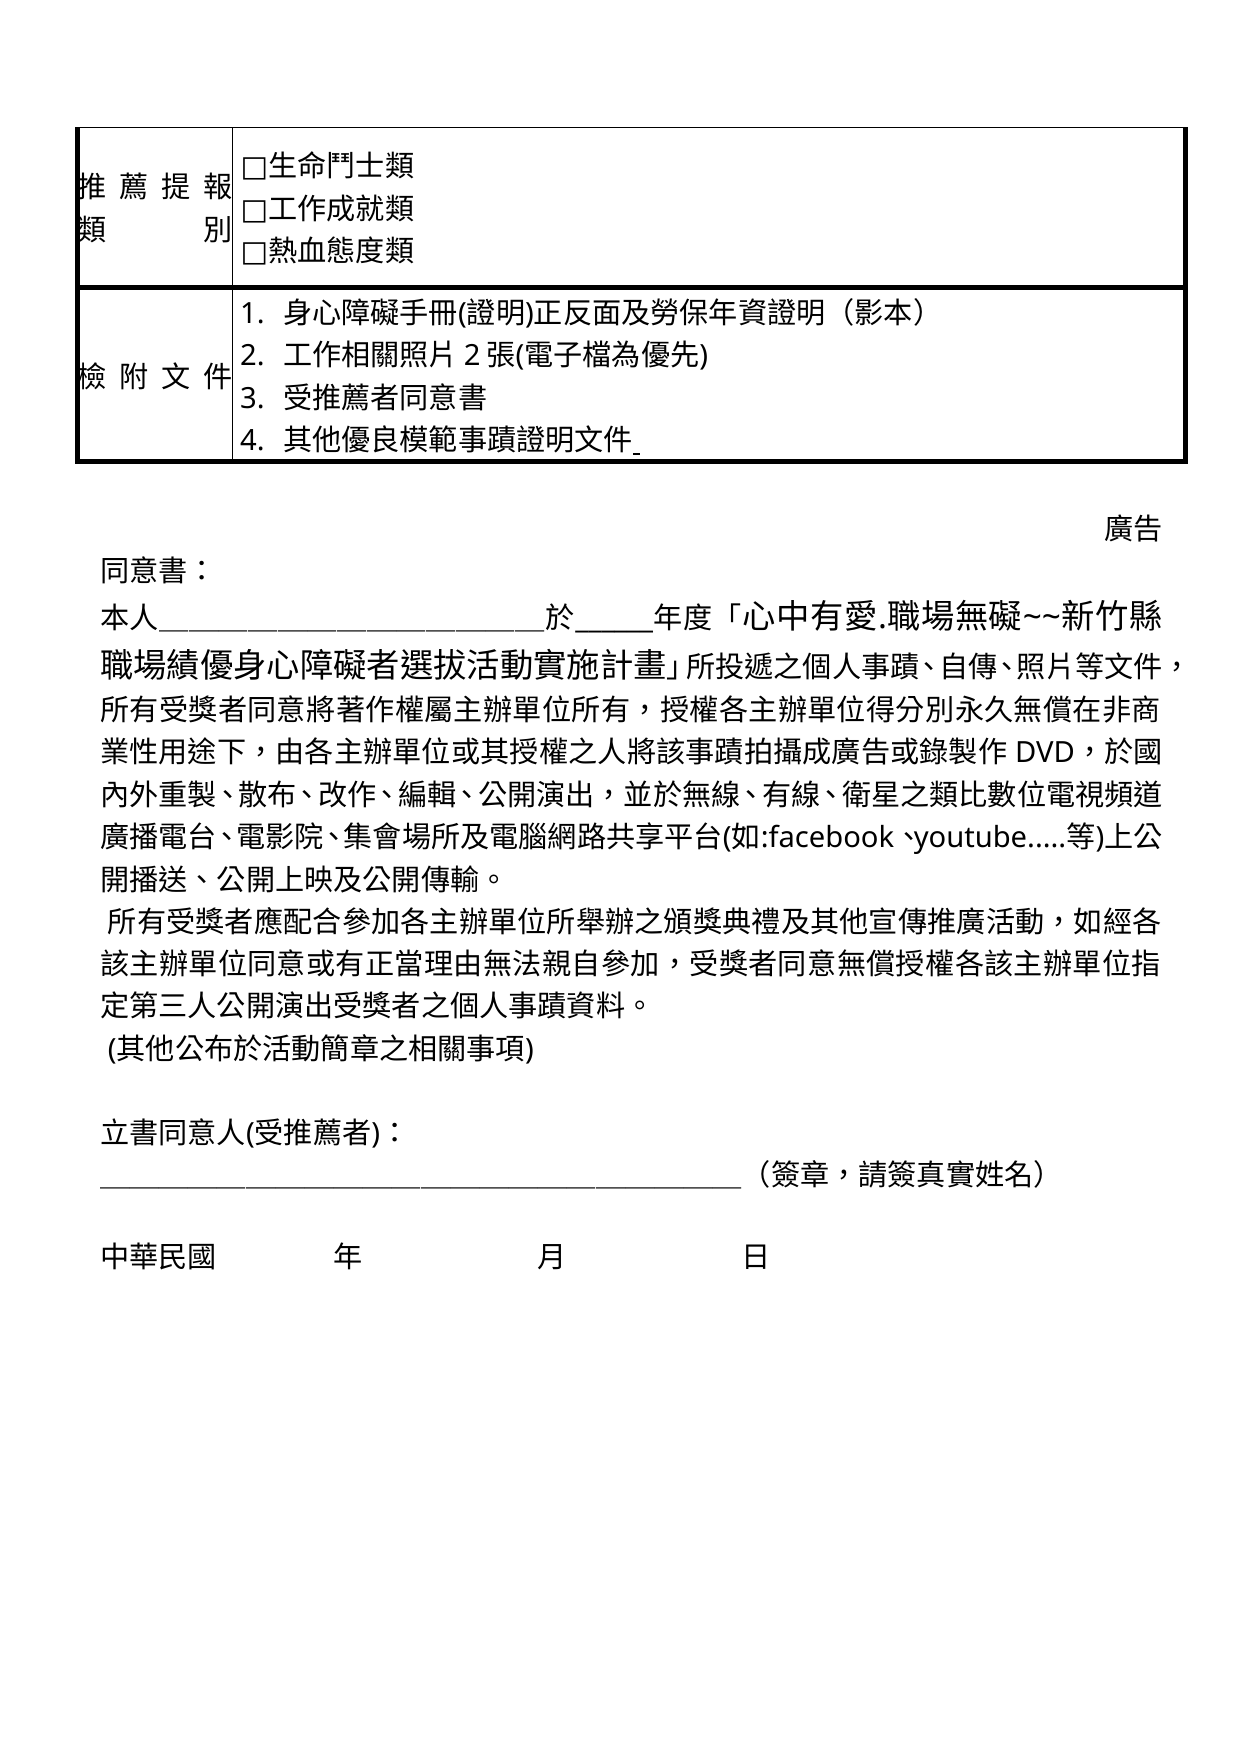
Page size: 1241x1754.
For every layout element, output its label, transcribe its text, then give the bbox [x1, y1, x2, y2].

text 本人＿＿＿＿＿＿＿＿＿＿＿＿＿於______年度「心中有愛.職場無礙~~新竹縣職場績優身心障礙者選拔活動實施計畫」所投遞之個人事蹟、自傳、照片等文件，所有受獎者同意將著作權屬主辦單位所有，授權各主辦單位得分別永久無償在非商業性用途下，由各主辦單位或其授權之人將該事蹟拍攝成廣告或錄製作DVD，於國內外重製、散布、改作、編輯、公開演出，並於無線、有線、衛星之類比數位電視頻道廣播電台、電影院、集會場所及電腦網路共享平台(如:facebook、youtube.....等)上公開播送、公開上映及公開傳輸。 [100, 590, 1162, 898]
text 立書同意人(受推薦者)： [100, 1109, 1162, 1152]
text 同意書： [100, 548, 1162, 590]
table_cell 身心障礙手冊(證明)正反面及勞保年資證明（影本） 工作相關照片2張(電子檔為優先) 受推薦者同意書 其他優良模範事蹟證明文件 [233, 290, 1183, 459]
table_cell □生命鬥士類 □工作成就類 □熱血態度類 [233, 128, 1183, 285]
text (其他公布於活動簡章之相關事項) [100, 1025, 1162, 1068]
text 廣告 [100, 505, 1162, 548]
table_cell 推薦提報 類別 [80, 128, 232, 285]
table_cell 檢附文件 [80, 290, 232, 459]
text 中華民國 年 月 日 [100, 1234, 1162, 1276]
text ＿＿＿＿＿＿＿＿＿＿＿＿＿＿＿＿＿＿＿＿＿＿（簽章，請簽真實姓名） [100, 1152, 1162, 1194]
text 所有受獎者應配合參加各主辦單位所舉辦之頒獎典禮及其他宣傳推廣活動，如經各該主辦單位同意或有正當理由無法親自參加，受獎者同意無償授權各該主辦單位指定第三人公開演出受獎者之個人事蹟資料。 [100, 898, 1162, 1025]
